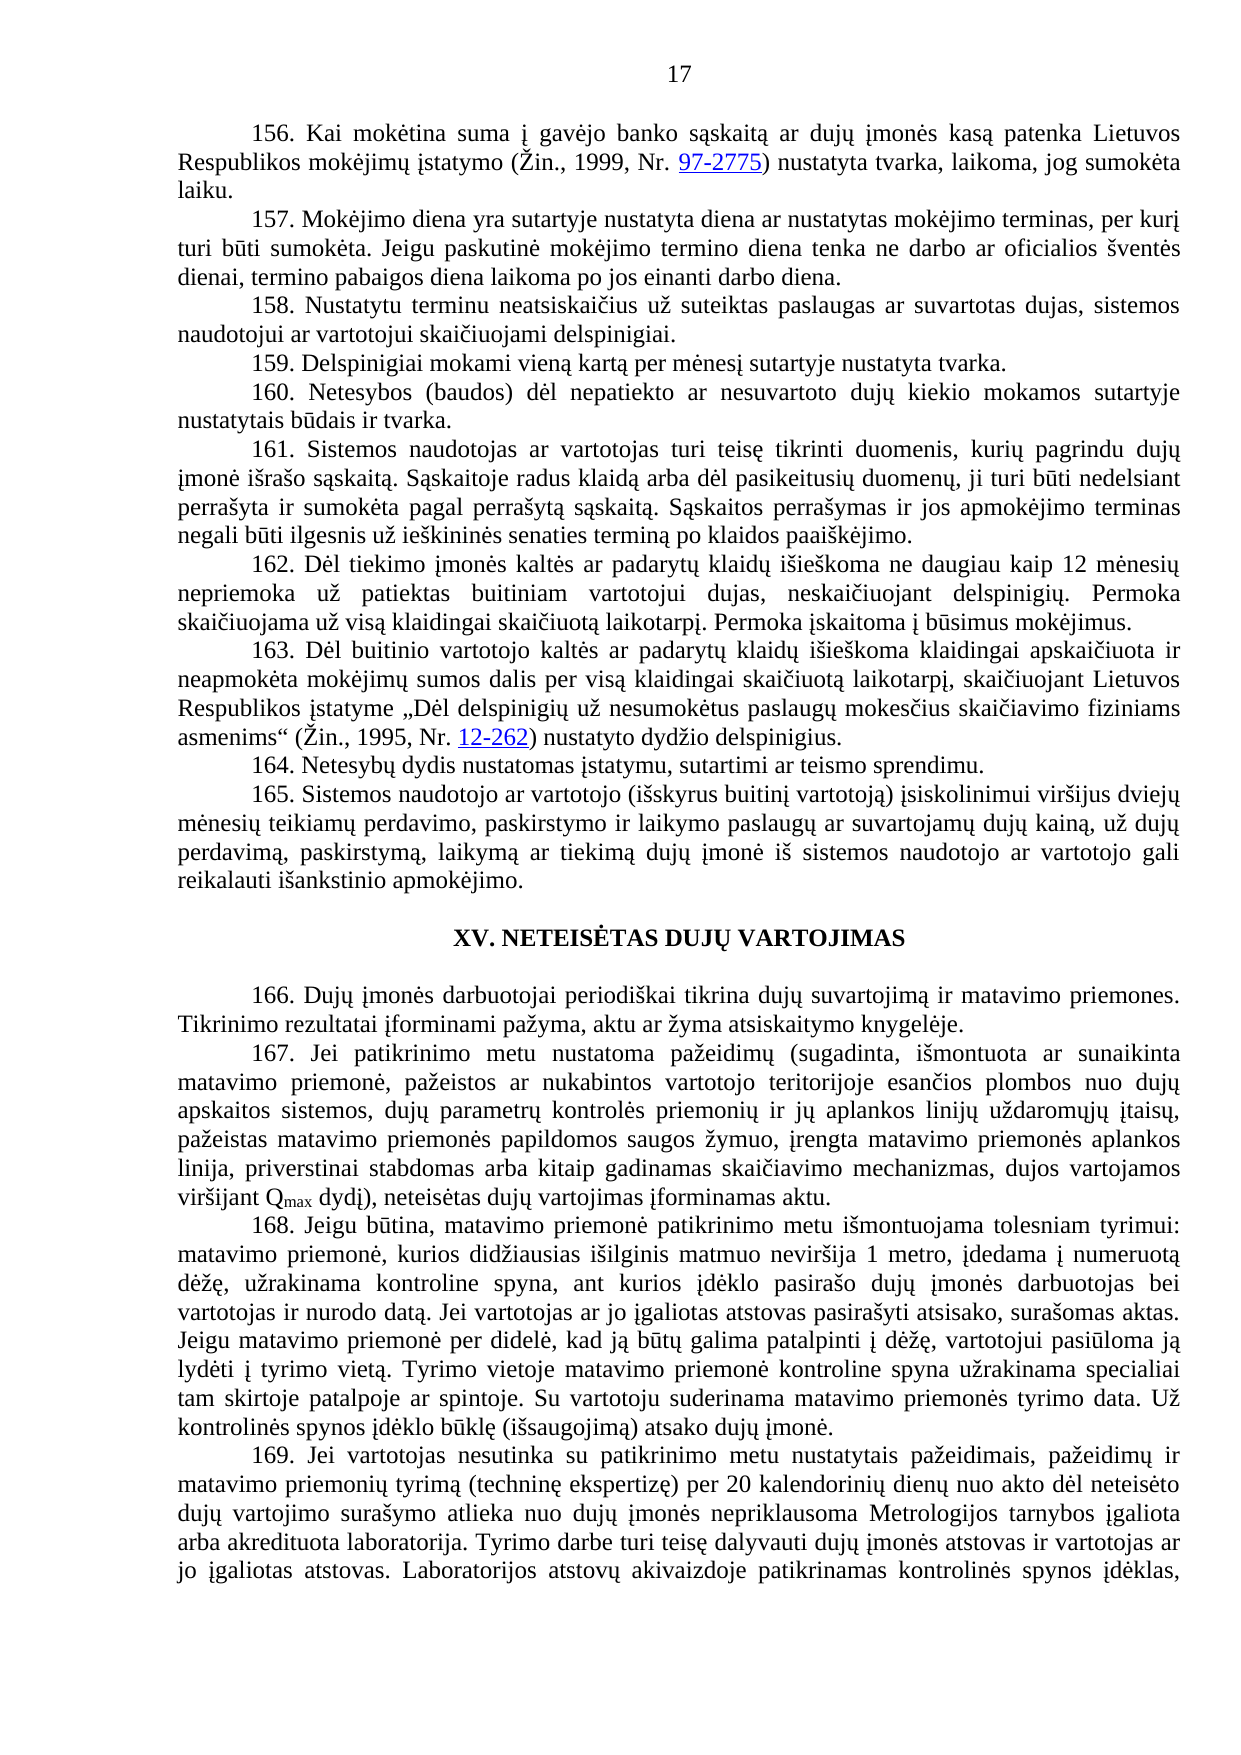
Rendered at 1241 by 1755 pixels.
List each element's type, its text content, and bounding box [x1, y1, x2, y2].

text 162. Dėl tiekimo įmonės kaltės ar padarytų klaidų išieškoma ne daugiau kaip 12 mėnesių nepriemoka už patiektas buitiniam vartotojui dujas, neskaičiuojant delspinigių. Permoka skaičiuojama už visą klaidingai skaičiuotą laikotarpį. Permoka įskaitoma į būsimus mokėjimus. [177, 549, 1181, 636]
text 160. Netesybos (baudos) dėl nepatiekto ar nesuvartoto dujų kiekio mokamos sutartyje nustatytais būdais ir tvarka. [177, 377, 1181, 434]
text 161. Sistemos naudotojas ar vartotojas turi teisę tikrinti duomenis, kurių pagrindu dujų įmonė išrašo sąskaitą. Sąskaitoje radus klaidą arba dėl pasikeitusių duomenų, ji turi būti nedelsiant perrašyta ir sumokėta pagal perrašytą sąskaitą. Sąskaitos perrašymas ir jos apmokėjimo terminas negali būti ilgesnis už ieškininės senaties terminą po klaidos paaiškėjimo. [177, 434, 1181, 549]
text 164. Netesybų dydis nustatomas įstatymu, sutartimi ar teismo sprendimu. [177, 751, 1181, 779]
text 156. Kai mokėtina suma į gavėjo banko sąskaitą ar dujų įmonės kasą patenka Lietuvos Respublikos mokėjimų įstatymo (Žin., 1999, Nr. 97-2775) nustatyta tvarka, laikoma, jog sumokėta laiku. [177, 118, 1181, 204]
text 159. Delspinigiai mokami vieną kartą per mėnesį sutartyje nustatyta tvarka. [177, 348, 1181, 377]
text 168. Jeigu būtina, matavimo priemonė patikrinimo metu išmontuojama tolesniam tyrimui: matavimo priemonė, kurios didžiausias išilginis matmuo neviršija 1 metro, įdedama į numeruotą dėžę, užrakinama kontroline spyna, ant kurios įdėklo pasirašo dujų įmonės darbuotojas bei vartotojas ir nurodo datą. Jei vartotojas ar jo įgaliotas atstovas pasirašyti atsisako, surašomas aktas. Jeigu matavimo priemonė per didelė, kad ją būtų galima patalpinti į dėžę, vartotojui pasiūloma ją lydėti į tyrimo vietą. Tyrimo vietoje matavimo priemonė kontroline spyna užrakinama specialiai tam skirtoje patalpoje ar spintoje. Su vartotoju suderinama matavimo priemonės tyrimo data. Už kontrolinės spynos įdėklo būklę (išsaugojimą) atsako dujų įmonė. [177, 1211, 1181, 1441]
text XV. NETEISĖTAS DUJŲ VARTOJIMAS [177, 923, 1181, 952]
text 165. Sistemos naudotojo ar vartotojo (išskyrus buitinį vartotoją) įsiskolinimui viršijus dviejų mėnesių teikiamų perdavimo, paskirstymo ir laikymo paslaugų ar suvartojamų dujų kainą, už dujų perdavimą, paskirstymą, laikymą ar tiekimą dujų įmonė iš sistemos naudotojo ar vartotojo gali reikalauti išankstinio apmokėjimo. [177, 779, 1181, 894]
text 166. Dujų įmonės darbuotojai periodiškai tikrina dujų suvartojimą ir matavimo priemones. Tikrinimo rezultatai įforminami pažyma, aktu ar žyma atsiskaitymo knygelėje. [177, 981, 1181, 1038]
text 169. Jei vartotojas nesutinka su patikrinimo metu nustatytais pažeidimais, pažeidimų ir matavimo priemonių tyrimą (techninę ekspertizę) per 20 kalendorinių dienų nuo akto dėl neteisėto dujų vartojimo surašymo atlieka nuo dujų įmonės nepriklausoma Metrologijos tarnybos įgaliota arba akredituota laboratorija. Tyrimo darbe turi teisę dalyvauti dujų įmonės atstovas ir vartotojas ar jo įgaliotas atstovas. Laboratorijos atstovų akivaizdoje patikrinamas kontrolinės spynos įdėklas, [177, 1441, 1181, 1584]
text 157. Mokėjimo diena yra sutartyje nustatyta diena ar nustatytas mokėjimo terminas, per kurį turi būti sumokėta. Jeigu paskutinė mokėjimo termino diena tenka ne darbo ar oficialios šventės dienai, termino pabaigos diena laikoma po jos einanti darbo diena. [177, 204, 1181, 291]
text 163. Dėl buitinio vartotojo kaltės ar padarytų klaidų išieškoma klaidingai apskaičiuota ir neapmokėta mokėjimų sumos dalis per visą klaidingai skaičiuotą laikotarpį, skaičiuojant Lietuvos Respublikos įstatyme „Dėl delspinigių už nesumokėtus paslaugų mokesčius skaičiavimo fiziniams asmenims“ (Žin., 1995, Nr. 12-262) nustatyto dydžio delspinigius. [177, 636, 1181, 751]
text 167. Jei patikrinimo metu nustatoma pažeidimų (sugadinta, išmontuota ar sunaikinta matavimo priemonė, pažeistos ar nukabintos vartotojo teritorijoje esančios plombos nuo dujų apskaitos sistemos, dujų parametrų kontrolės priemonių ir jų aplankos linijų uždaromųjų įtaisų, pažeistas matavimo priemonės papildomos saugos žymuo, įrengta matavimo priemonės aplankos linija, priverstinai stabdomas arba kitaip gadinamas skaičiavimo mechanizmas, dujos vartojamos viršijant Qmax dydį), neteisėtas dujų vartojimas įforminamas aktu. [177, 1038, 1181, 1211]
text 158. Nustatytu terminu neatsiskaičius už suteiktas paslaugas ar suvartotas dujas, sistemos naudotojui ar vartotojui skaičiuojami delspinigiai. [177, 291, 1181, 348]
